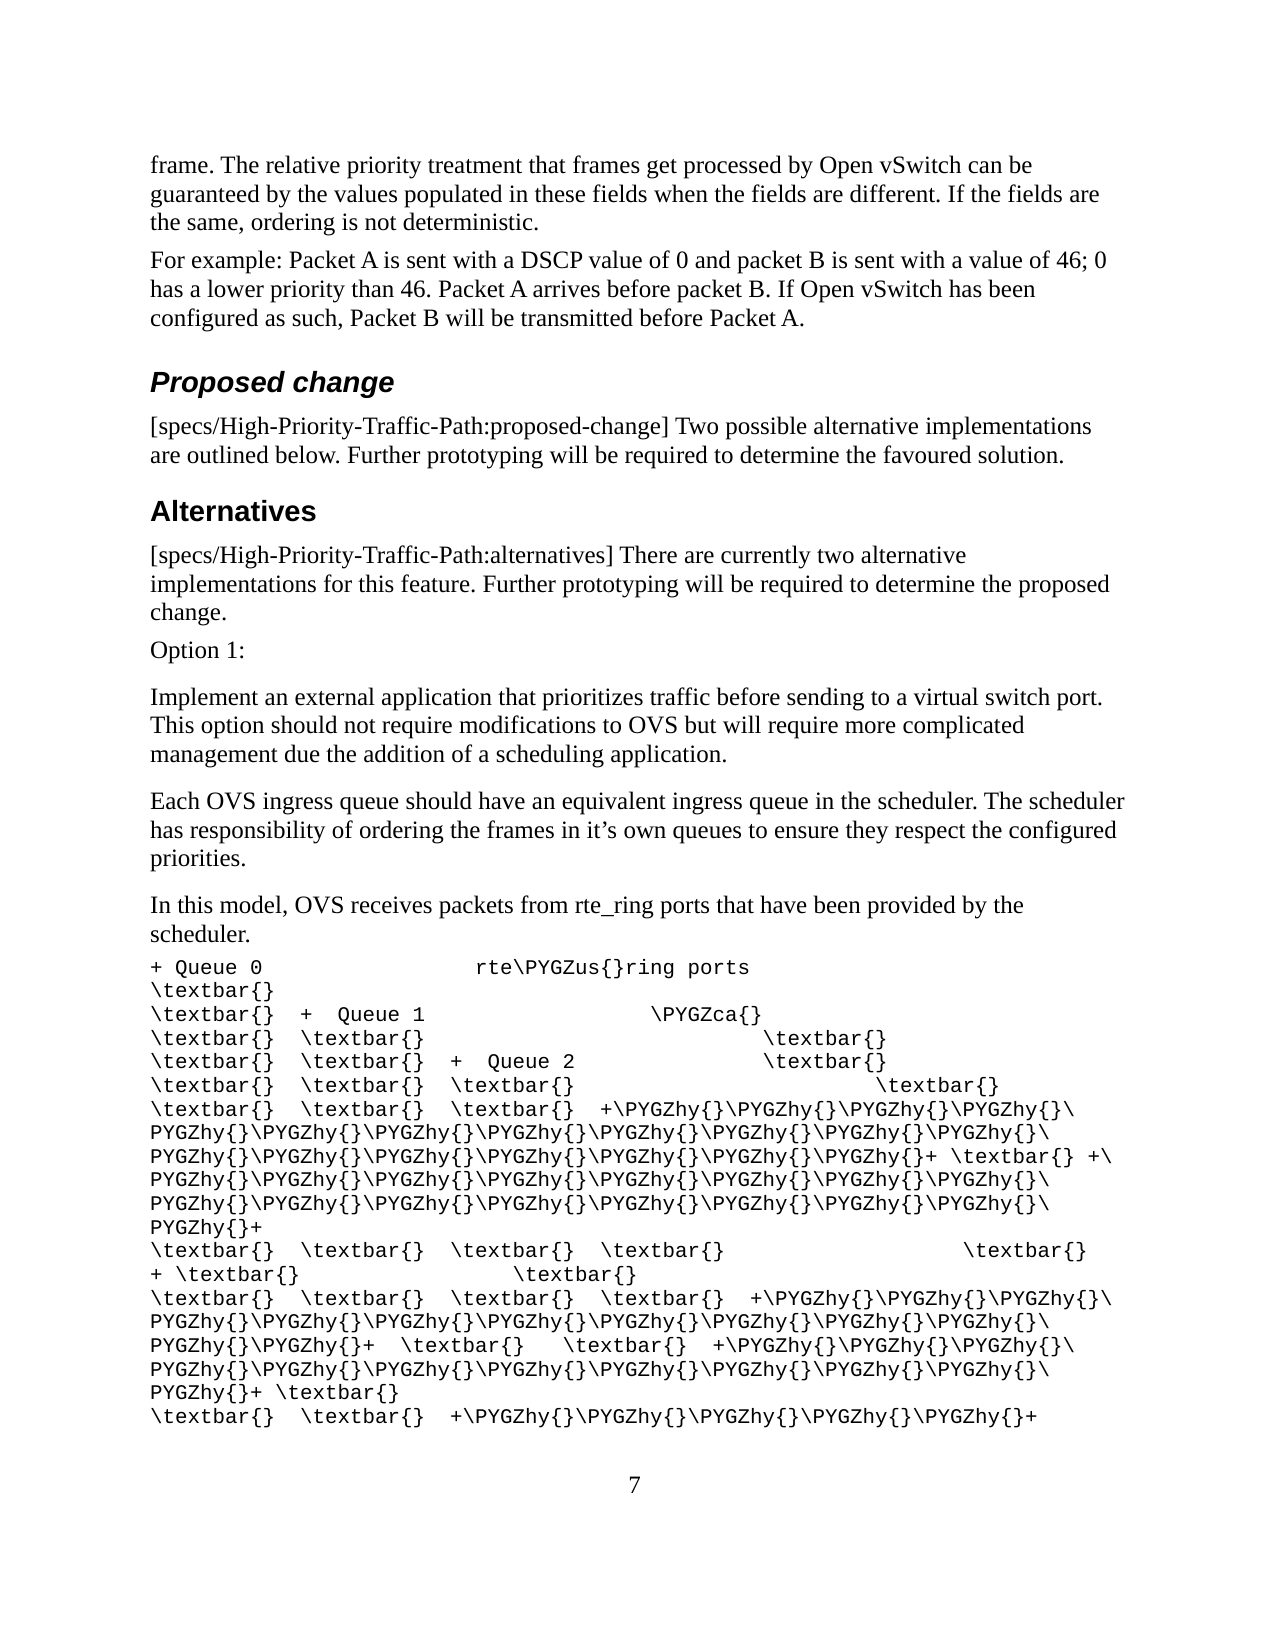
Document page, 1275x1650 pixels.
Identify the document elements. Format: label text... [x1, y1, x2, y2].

text \textbar{} [150, 980, 1125, 1004]
text Option 1: [150, 635, 1125, 664]
text \textbar{} \textbar{} \textbar{} [150, 1028, 1125, 1051]
text [specs/High-Priority-Traffic-Path:proposed-change] Two possible alternative implementations are outlined below. Further prototyping will be required to determine the favoured solution. [150, 411, 1125, 469]
text \textbar{} \textbar{} +\PYGZhy{}\PYGZhy{}\PYGZhy{}\PYGZhy{}\PYGZhy{}+ [150, 1406, 1125, 1429]
subtitle Alternatives [150, 494, 1125, 527]
text \textbar{} \textbar{} \textbar{} +\PYGZhy{}\PYGZhy{}\PYGZhy{}\PYGZhy{}\PYGZhy{}\PYGZhy{}\PYGZhy{}\PYGZhy{}\PYGZhy{}\PYGZhy{}\PYGZhy{}\PYGZhy{}\PYGZhy{}\PYGZhy{}\PYGZhy{}\PYGZhy{}\PYGZhy{}\PYGZhy{}\PYGZhy{}+ \textbar{} +\PYGZhy{}\PYGZhy{}\PYGZhy{}\PYGZhy{}\PYGZhy{}\PYGZhy{}\PYGZhy{}\PYGZhy{}\PYGZhy{}\PYGZhy{}\PYGZhy{}\PYGZhy{}\PYGZhy{}\PYGZhy{}\PYGZhy{}\PYGZhy{}\PYGZhy{}+ [150, 1098, 1125, 1240]
text \textbar{} \textbar{} \textbar{} \textbar{} \textbar{} + \textbar{} \textbar{} [150, 1240, 1125, 1288]
text \textbar{} \textbar{} \textbar{} \textbar{} [150, 1075, 1125, 1098]
text + Queue 0 rte\PYGZus{}ring ports [150, 957, 1125, 980]
text Implement an external application that prioritizes traffic before sending to a virtual switch port. This option should not require modifications to OVS but will require more complicated management due the addition of a scheduling application. [150, 682, 1125, 768]
text In this model, OVS receives packets from rte_ring ports that have been provided by the scheduler. [150, 890, 1125, 948]
subtitle Proposed change [150, 365, 1125, 399]
text frame. The relative priority treatment that frames get processed by Open vSwitch can be guaranteed by the values populated in these fields when the fields are different. If the fields are the same, ordering is not deterministic. [150, 150, 1125, 236]
text \textbar{} + Queue 1 \PYGZca{} [150, 1004, 1125, 1028]
text Each OVS ingress queue should have an equivalent ingress queue in the scheduler. The scheduler has responsibility of ordering the frames in it’s own queues to ensure they respect the configured priorities. [150, 786, 1125, 872]
text [specs/High-Priority-Traffic-Path:alternatives] There are currently two alternative implementations for this feature. Further prototyping will be required to determine the proposed change. [150, 540, 1125, 626]
text For example: Packet A is sent with a DSCP value of 0 and packet B is sent with a value of 46; 0 has a lower priority than 46. Packet A arrives before packet B. If Open vSwitch has been configured as such, Packet B will be transmitted before Packet A. [150, 245, 1125, 331]
text \textbar{} \textbar{} \textbar{} \textbar{} +\PYGZhy{}\PYGZhy{}\PYGZhy{}\PYGZhy{}\PYGZhy{}\PYGZhy{}\PYGZhy{}\PYGZhy{}\PYGZhy{}\PYGZhy{}\PYGZhy{}\PYGZhy{}\PYGZhy{}+ \textbar{} \textbar{} +\PYGZhy{}\PYGZhy{}\PYGZhy{}\PYGZhy{}\PYGZhy{}\PYGZhy{}\PYGZhy{}\PYGZhy{}\PYGZhy{}\PYGZhy{}\PYGZhy{}\PYGZhy{}+ \textbar{} [150, 1288, 1125, 1406]
text \textbar{} \textbar{} + Queue 2 \textbar{} [150, 1051, 1125, 1075]
